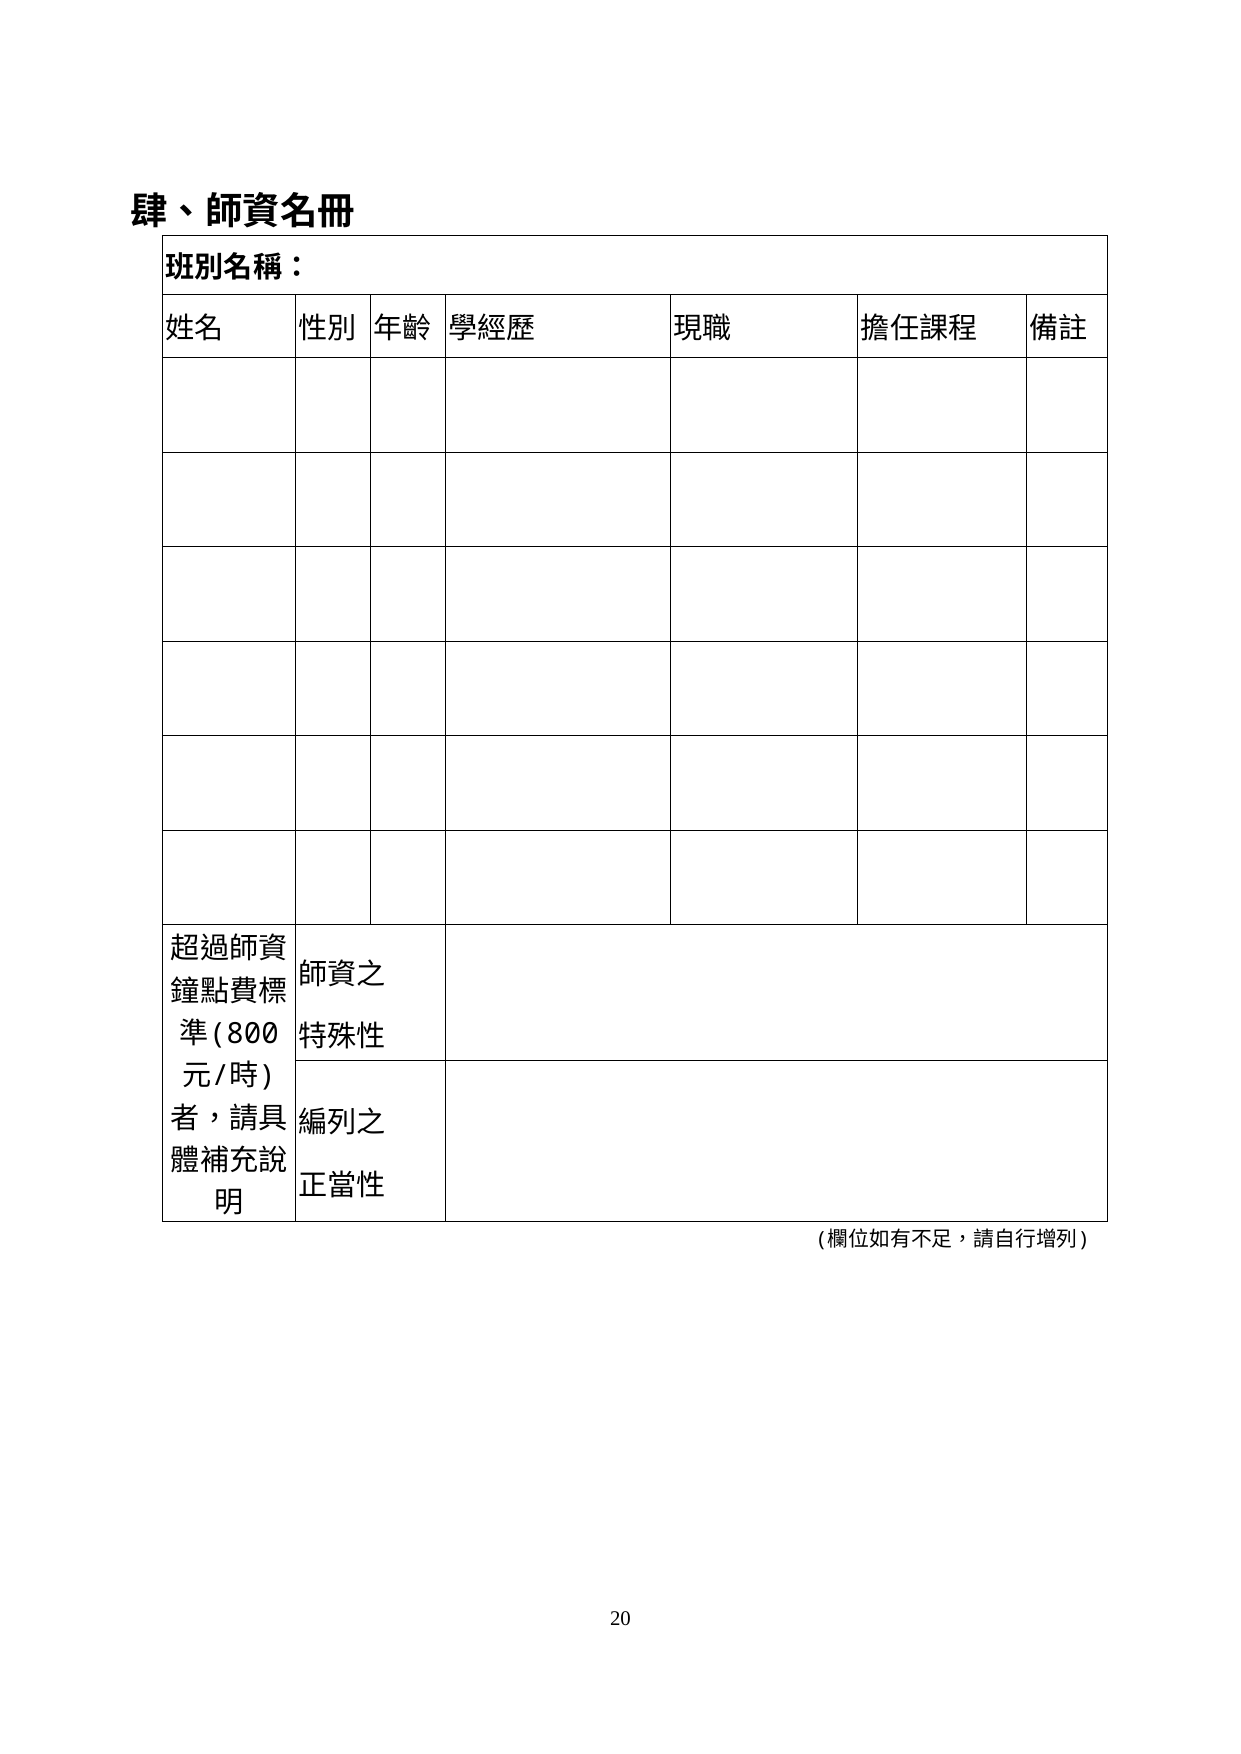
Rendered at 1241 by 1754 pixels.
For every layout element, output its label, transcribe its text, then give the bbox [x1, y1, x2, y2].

table_cell [446, 642, 670, 735]
table_cell [671, 358, 857, 452]
table_cell [1027, 358, 1107, 452]
table_cell [446, 925, 1107, 1060]
table_cell [858, 831, 1026, 924]
table_cell 編列之 正當性 [296, 1061, 445, 1221]
table_cell [671, 547, 857, 641]
table_cell 擔任課程 [858, 295, 1026, 357]
table_header 班別名稱： [163, 236, 1107, 294]
table_cell [1027, 736, 1107, 829]
table_cell [163, 358, 295, 452]
table_cell [1027, 831, 1107, 924]
table_cell [858, 736, 1026, 829]
table_cell [858, 547, 1026, 641]
table_cell 師資之 特殊性 [296, 925, 445, 1060]
table_cell [858, 453, 1026, 546]
table_cell [163, 736, 295, 829]
table_cell [371, 547, 445, 641]
table_cell [446, 453, 670, 546]
table_cell [1027, 642, 1107, 735]
table_cell [371, 358, 445, 452]
table_cell [371, 453, 445, 546]
table_cell [671, 642, 857, 735]
table_cell 學經歷 [446, 295, 670, 357]
table_cell [163, 453, 295, 546]
table_cell [371, 831, 445, 924]
table_cell [296, 736, 370, 829]
table_cell 年齡 [371, 295, 445, 357]
table_cell 性別 [296, 295, 370, 357]
table_cell [446, 1061, 1107, 1221]
table_cell [446, 547, 670, 641]
table_cell [296, 358, 370, 452]
table_cell [671, 831, 857, 924]
table_cell [858, 642, 1026, 735]
table_cell [296, 547, 370, 641]
table_cell [1027, 547, 1107, 641]
table_cell 備註 [1027, 295, 1107, 357]
table_cell [163, 642, 295, 735]
table_cell [371, 642, 445, 735]
table_cell [446, 358, 670, 452]
table_cell [671, 453, 857, 546]
table_cell 姓名 [163, 295, 295, 357]
table_cell [163, 547, 295, 641]
table_cell [163, 831, 295, 924]
table_cell [296, 453, 370, 546]
table_cell 現職 [671, 295, 857, 357]
table_cell [371, 736, 445, 829]
table_cell [671, 736, 857, 829]
text 肆、師資名冊 [130, 181, 1110, 235]
table_cell [446, 736, 670, 829]
table_cell [446, 831, 670, 924]
table_cell [296, 642, 370, 735]
table_cell [858, 358, 1026, 452]
table_cell 超過師資鐘點費標準(800元/時)者，請具體補充說明 [163, 925, 295, 1221]
table_cell [296, 831, 370, 924]
text (欄位如有不足，請自行增列) [130, 1222, 1090, 1253]
table_cell [1027, 453, 1107, 546]
